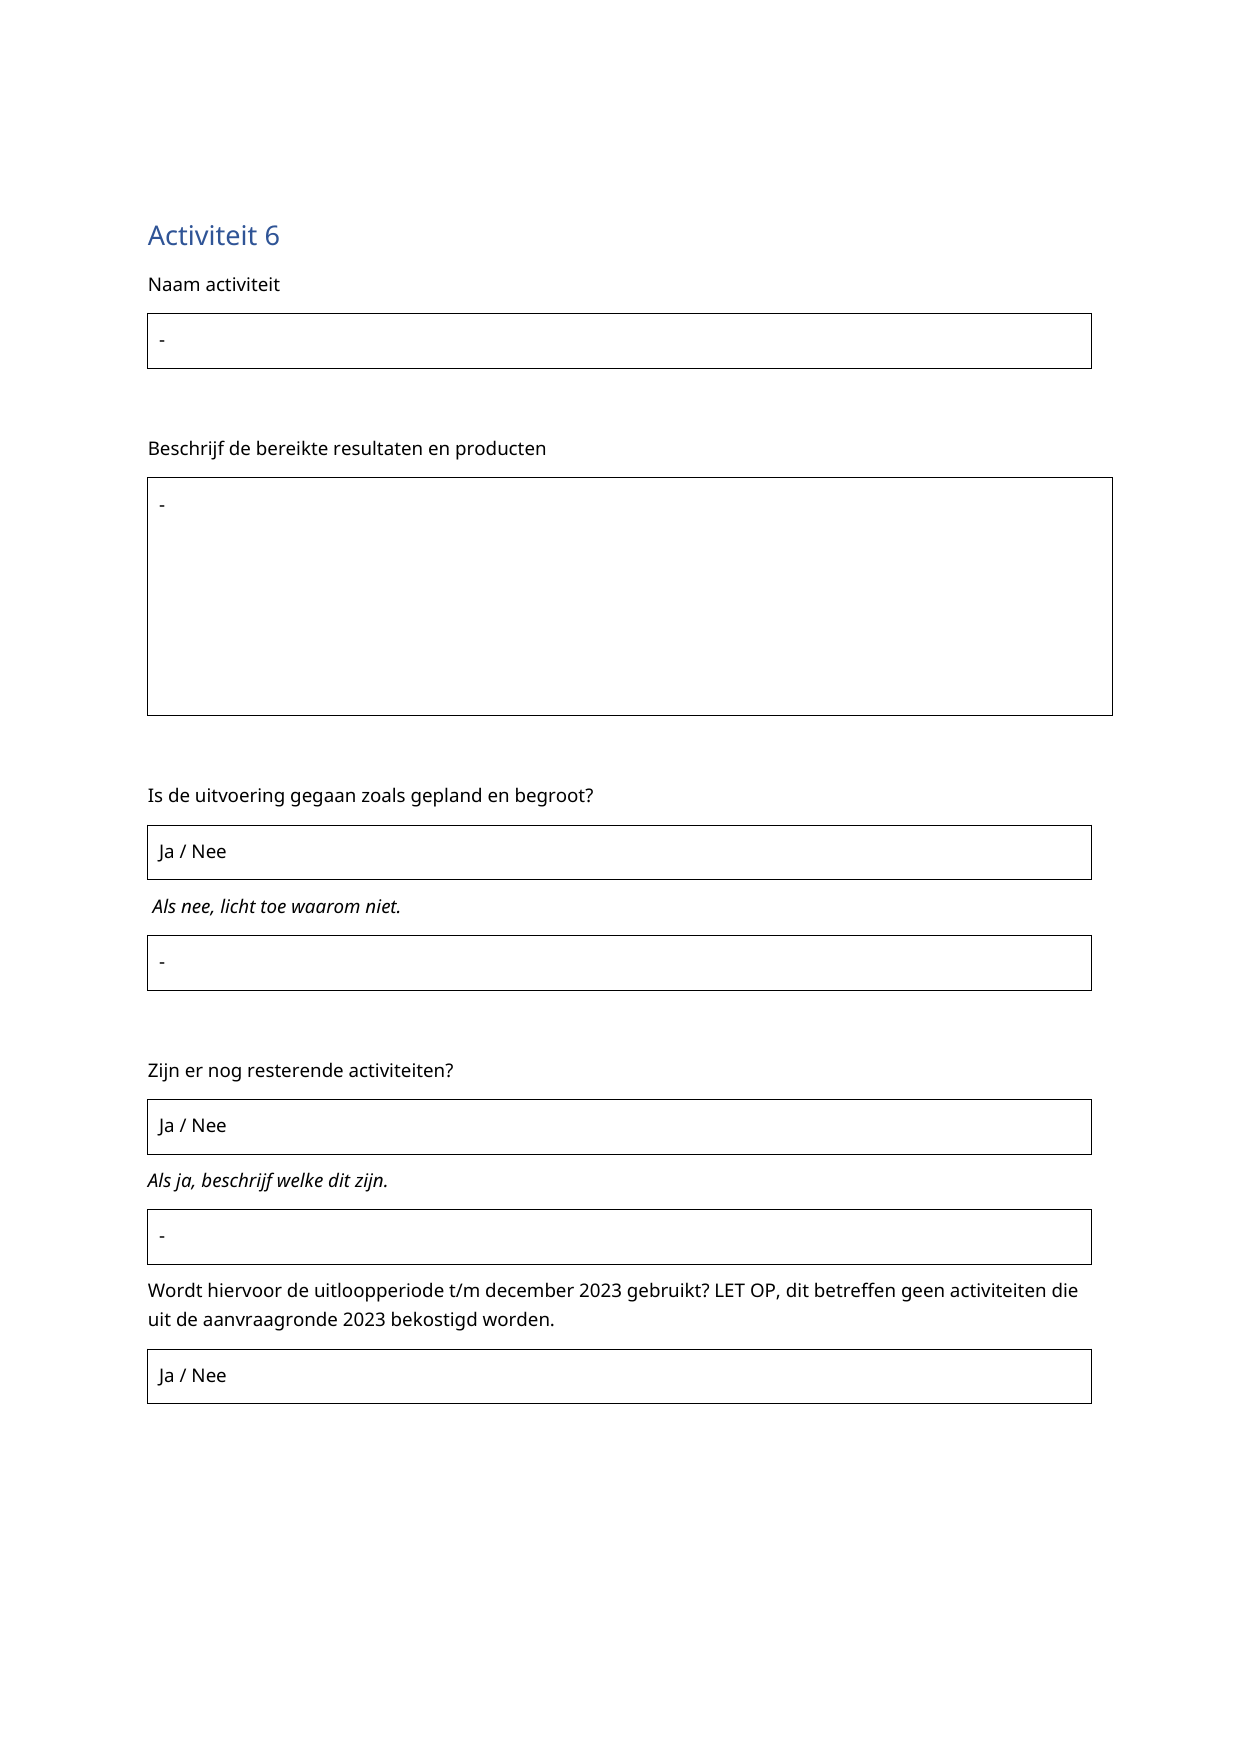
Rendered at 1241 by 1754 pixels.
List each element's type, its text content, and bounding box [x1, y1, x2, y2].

text Is de uitvoering gegaan zoals gepland en begroot? [148, 783, 1093, 808]
table_header - [148, 478, 1112, 715]
table_header Ja / Nee [148, 1100, 1091, 1154]
table_header - [148, 314, 1091, 368]
table_header - [148, 1210, 1091, 1264]
text Als nee, licht toe waarom niet. [148, 893, 1093, 918]
text Naam activiteit [148, 271, 1093, 297]
table_header - [148, 936, 1091, 989]
text Als ja, beschrijf welke dit zijn. [148, 1167, 1093, 1193]
text Zijn er nog resterende activiteiten? [148, 1057, 1093, 1083]
text Beschrijf de bereikte resultaten en producten [148, 436, 1093, 461]
table_header Ja / Nee [148, 1350, 1091, 1403]
subtitle Activiteit 6 [148, 216, 1093, 253]
table_header Ja / Nee [148, 826, 1091, 879]
text Wordt hiervoor de uitloopperiode t/m december 2023 gebruikt? LET OP, dit betreffen geen activiteiten die uit de aanvraagronde 2023 bekostigd worden. [148, 1277, 1093, 1332]
